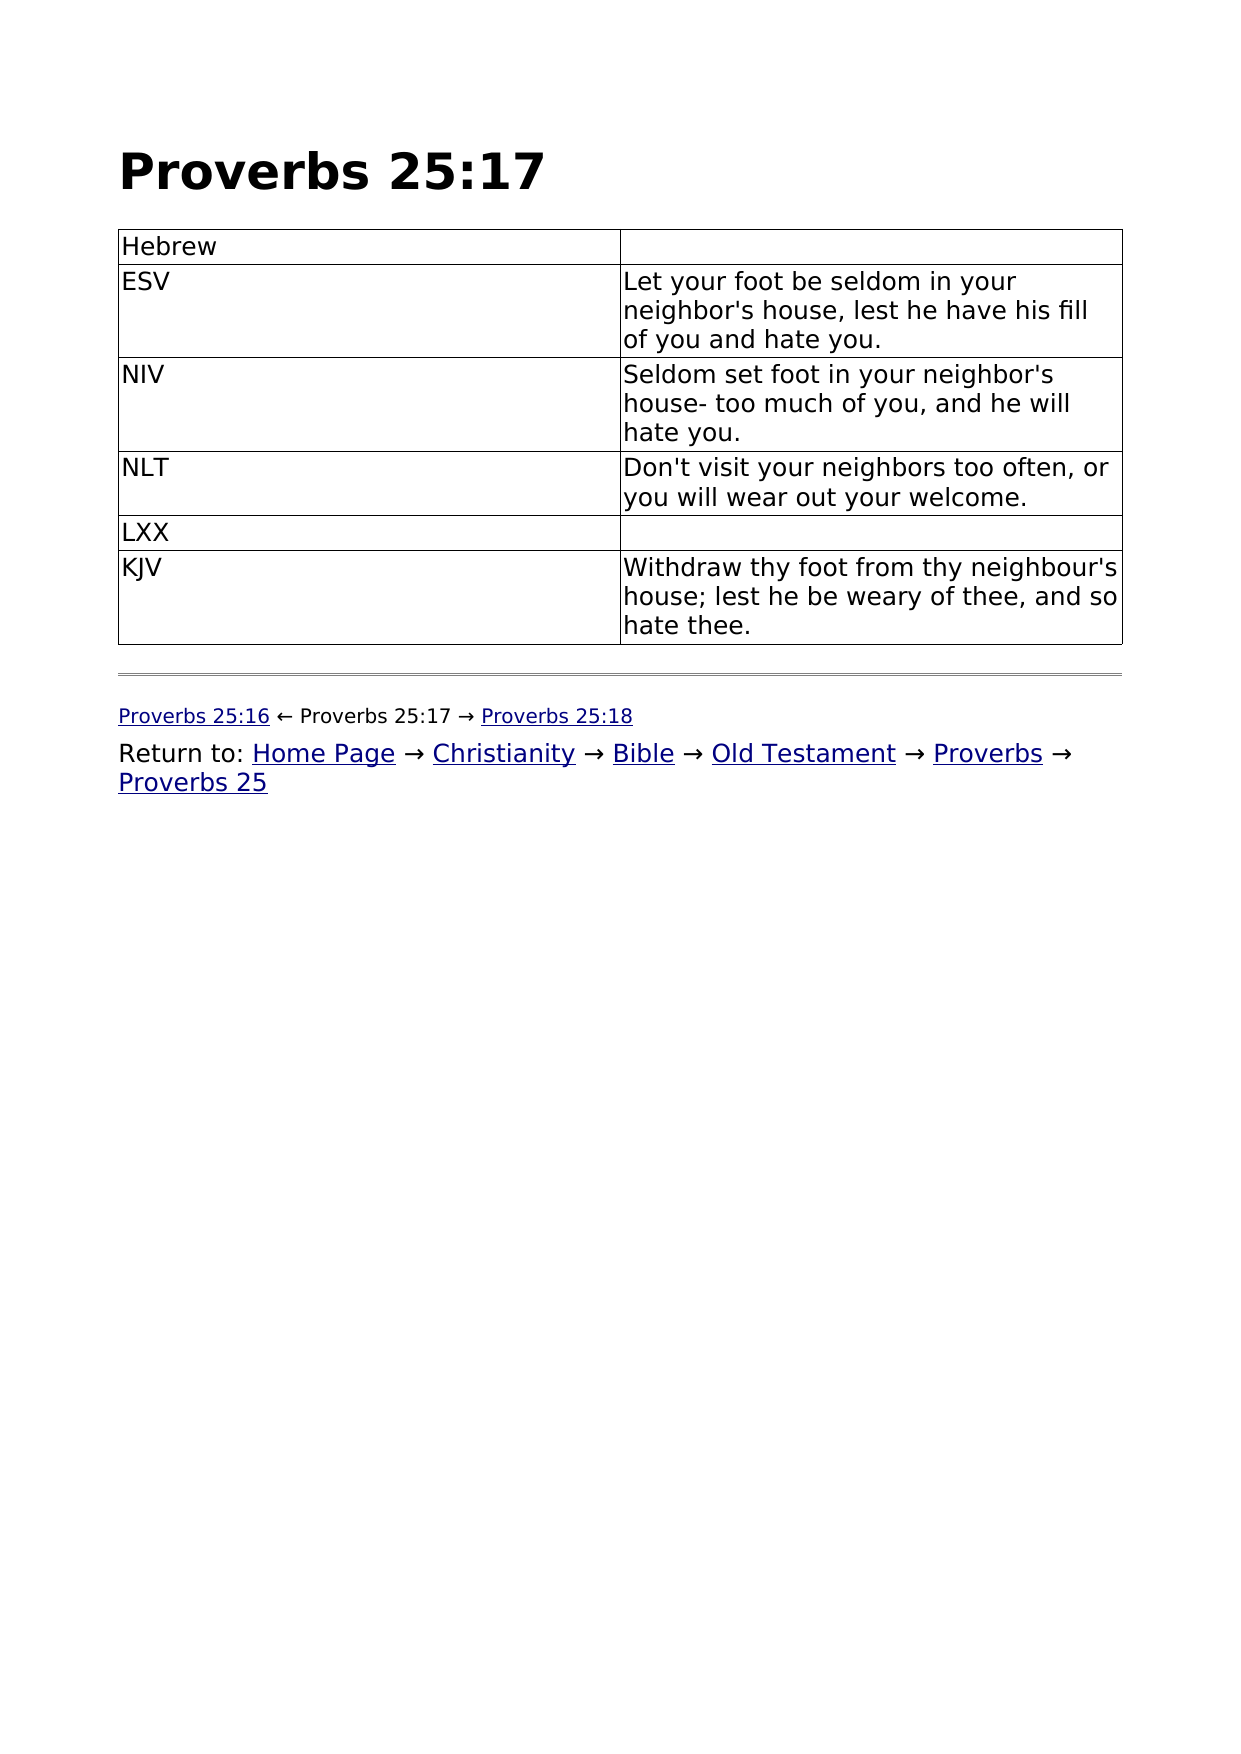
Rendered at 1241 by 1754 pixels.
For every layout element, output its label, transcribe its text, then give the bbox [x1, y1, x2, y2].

table_cell Don't visit your neighbors too often, or you will wear out your welcome. [621, 452, 1122, 515]
table_cell Let your foot be seldom in your neighbor's house, lest he have his fill of you and hate you. [621, 265, 1122, 357]
text Proverbs 25:16 ← Proverbs 25:17 → Proverbs 25:18 [118, 705, 1122, 739]
table_cell NIV [119, 358, 620, 451]
table_cell KJV [119, 551, 620, 643]
table_cell Seldom set foot in your neighbor's house- too much of you, and he will hate you. [621, 358, 1122, 451]
table_header [621, 230, 1122, 264]
table_cell Withdraw thy foot from thy neighbour's house; lest he be weary of thee, and so hate thee. [621, 551, 1122, 643]
text Return to: Home Page → Christianity → Bible → Old Testament → Proverbs → Proverbs 25 [118, 739, 1122, 797]
subtitle Proverbs 25:17 [118, 143, 1122, 201]
table_cell ESV [119, 265, 620, 357]
table_cell LXX [119, 516, 620, 550]
table_cell [621, 516, 1122, 550]
table_header Hebrew [119, 230, 620, 264]
table_cell NLT [119, 452, 620, 515]
